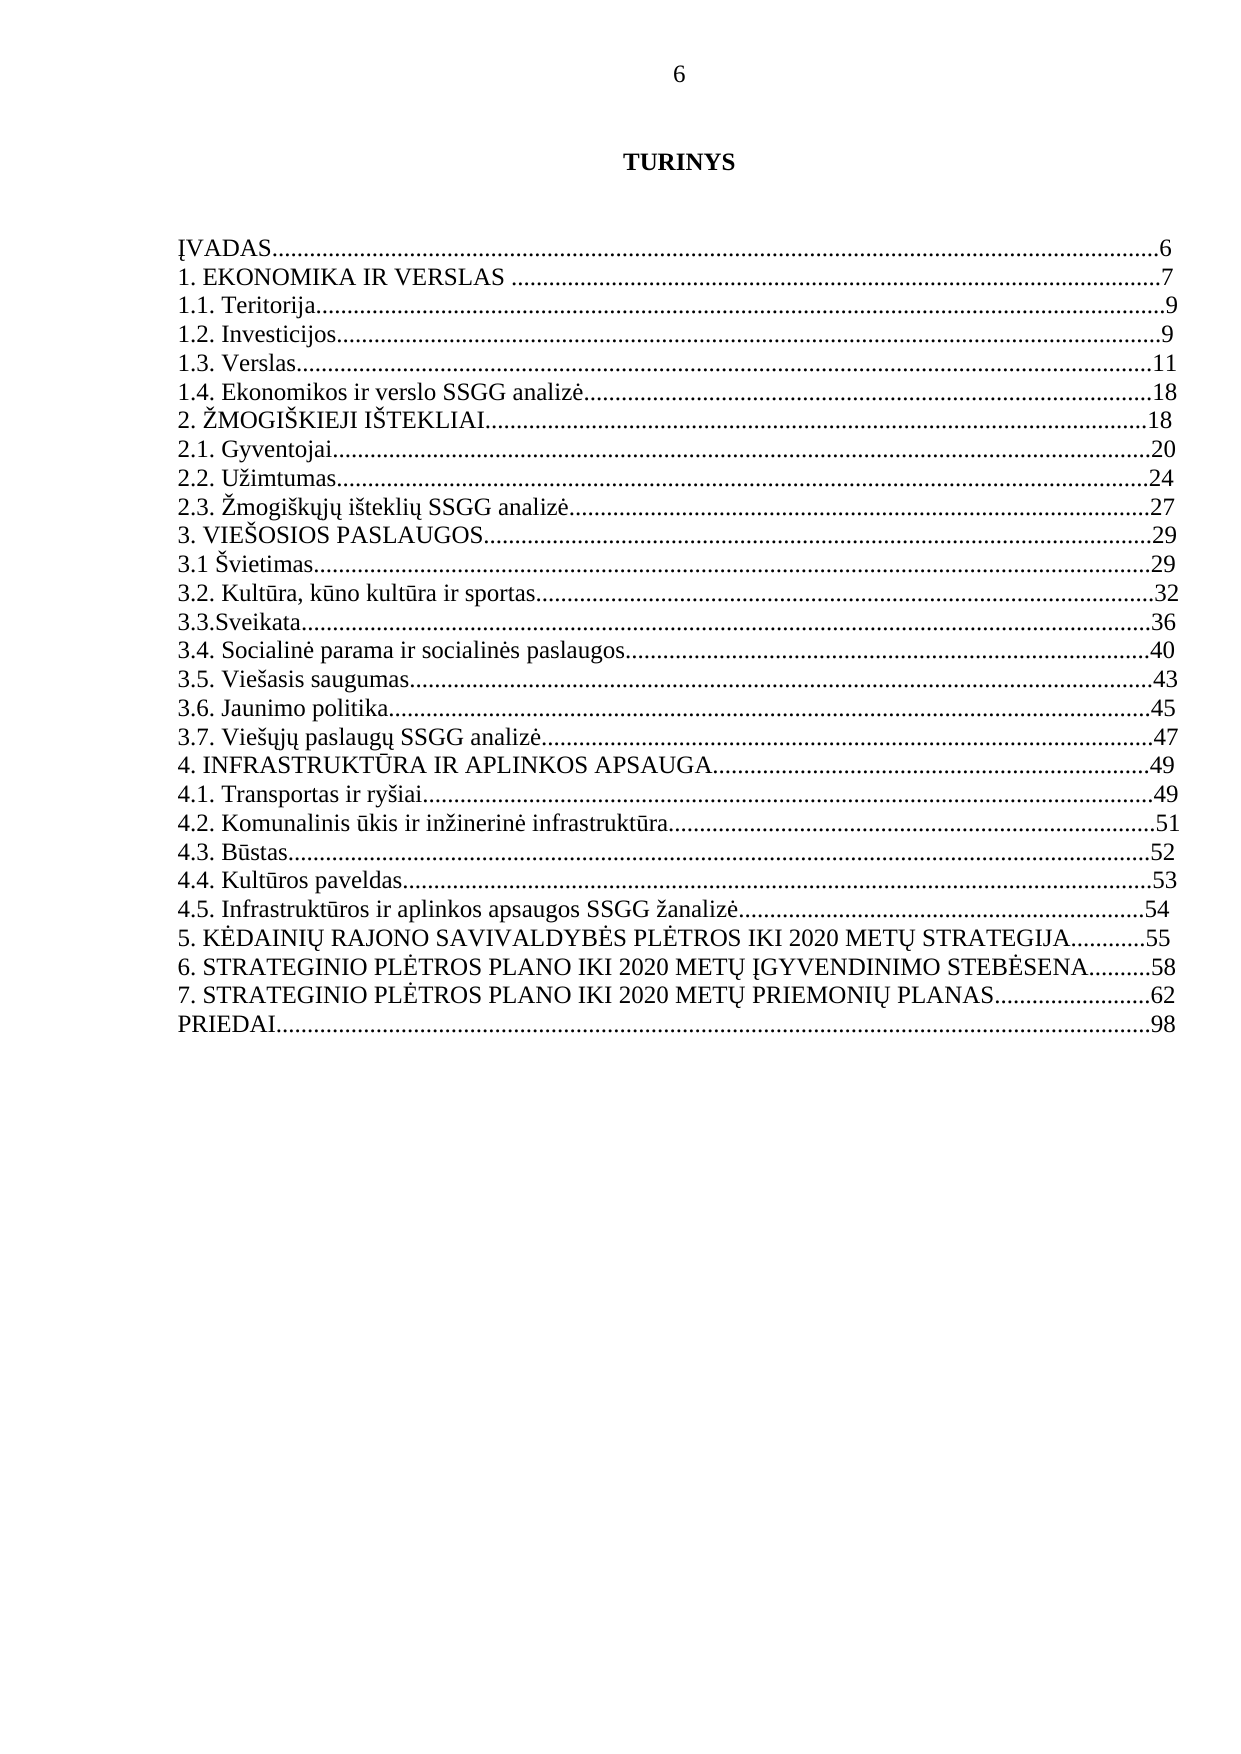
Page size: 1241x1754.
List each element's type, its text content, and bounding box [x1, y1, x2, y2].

text 3.1 Švietimas......................................................................................................................................29 [177, 549, 1181, 578]
text 3.5. Viešasis saugumas.......................................................................................................................43 [177, 664, 1181, 693]
text PRIEDAI............................................................................................................................................98 [177, 1009, 1181, 1038]
text 1.3. Verslas.........................................................................................................................................11 [177, 348, 1181, 377]
text 4.5. Infrastruktūros ir aplinkos apsaugos SSGG žanalizė.................................................................54 [177, 894, 1181, 923]
text 4.1. Transportas ir ryšiai.....................................................................................................................49 [177, 779, 1181, 808]
text 1.2. Investicijos....................................................................................................................................9 [177, 319, 1181, 348]
text 5. KĖDAINIŲ RAJONO SAVIVALDYBĖS PLĖTROS IKI 2020 METŲ STRATEGIJA............55 [177, 923, 1181, 952]
text 4.3. Būstas..........................................................................................................................................52 [177, 837, 1181, 866]
text 4.4. Kultūros paveldas........................................................................................................................53 [177, 866, 1181, 894]
text 1. EKONOMIKA IR VERSLAS ........................................................................................................7 [177, 262, 1181, 291]
text 3.4. Socialinė parama ir socialinės paslaugos....................................................................................40 [177, 636, 1181, 664]
text TURINYS [177, 147, 1181, 176]
text 1.1. Teritorija........................................................................................................................................9 [177, 291, 1181, 319]
text 1.4. Ekonomikos ir verslo SSGG analizė...........................................................................................18 [177, 377, 1181, 406]
text 3. VIEŠOSIOS PASLAUGOS...........................................................................................................29 [177, 521, 1181, 549]
text 4.2. Komunalinis ūkis ir inžinerinė infrastruktūra..............................................................................51 [177, 808, 1181, 837]
text 2.3. Žmogiškųjų išteklių SSGG analizė.............................................................................................27 [177, 492, 1181, 521]
text 4. INFRASTRUKTŪRA IR APLINKOS APSAUGA......................................................................49 [177, 751, 1181, 779]
text 3.3.Sveikata........................................................................................................................................36 [177, 607, 1181, 636]
text 3.7. Viešųjų paslaugų SSGG analizė..................................................................................................47 [177, 722, 1181, 751]
text 3.6. Jaunimo politika..........................................................................................................................45 [177, 693, 1181, 722]
text 3.2. Kultūra, kūno kultūra ir sportas...................................................................................................32 [177, 578, 1181, 607]
text 2.2. Užimtumas..................................................................................................................................24 [177, 463, 1181, 492]
text 6. STRATEGINIO PLĖTROS PLANO IKI 2020 METŲ ĮGYVENDINIMO STEBĖSENA..........58 [177, 952, 1181, 981]
text ĮVADAS..............................................................................................................................................6 [177, 233, 1181, 262]
text 7. STRATEGINIO PLĖTROS PLANO IKI 2020 METŲ PRIEMONIŲ PLANAS.........................62 [177, 981, 1181, 1009]
text 2. ŽMOGIŠKIEJI IŠTEKLIAI..........................................................................................................18 [177, 406, 1181, 434]
text 2.1. Gyventojai...................................................................................................................................20 [177, 434, 1181, 463]
